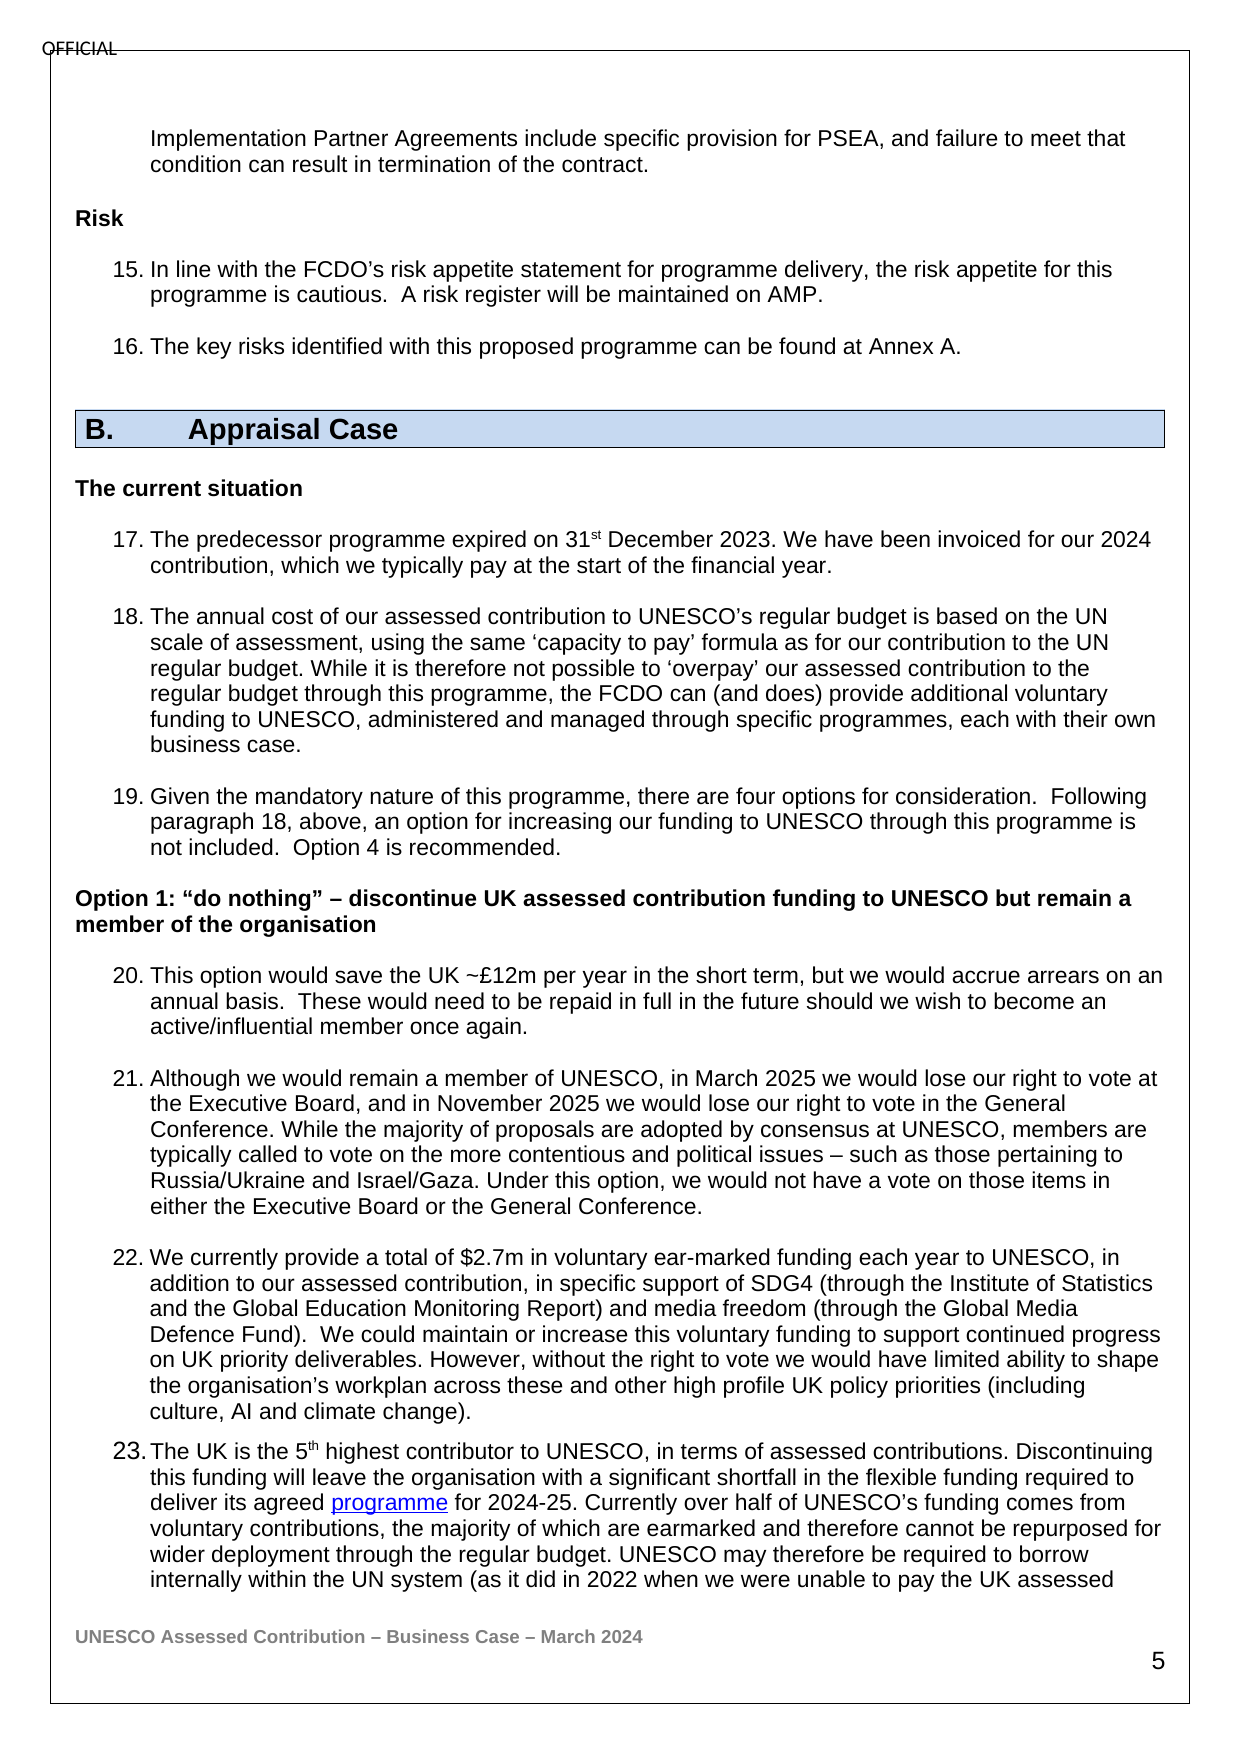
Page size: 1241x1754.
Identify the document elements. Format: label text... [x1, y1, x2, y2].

list Given the mandatory nature of this programme, there are four options for consideration. Following paragraph 18, above, an option for increasing our funding to UNESCO through this programme is not included. Option 4 is recommended. [112, 783, 1165, 860]
text The current situation [75, 476, 1165, 501]
text Risk [75, 205, 1165, 231]
list We currently provide a total of $2.7m in voluntary ear-marked funding each year to UNESCO, in addition to our assessed contribution, in specific support of SDG4 (through the Institute of Statistics and the Global Education Monitoring Report) and media freedom (through the Global Media Defence Fund). We could maintain or increase this voluntary funding to support continued progress on UK priority deliverables. However, without the right to vote we would have limited ability to shape the organisation’s workplan across these and other high profile UK policy priorities (including culture, AI and climate change). [112, 1244, 1165, 1424]
list Implementation Partner Agreements include specific provision for PSEA, and failure to meet that condition can result in termination of the contract. [112, 126, 1165, 177]
list The annual cost of our assessed contribution to UNESCO’s regular budget is based on the UN scale of assessment, using the same ‘capacity to pay’ formula as for our contribution to the UN regular budget. While it is therefore not possible to ‘overpay’ our assessed contribution to the regular budget through this programme, the FCDO can (and does) provide additional voluntary funding to UNESCO, administered and managed through specific programmes, each with their own business case. [112, 604, 1165, 758]
list In line with the FCDO’s risk appetite statement for programme delivery, the risk appetite for this programme is cautious. A risk register will be maintained on AMP. [112, 256, 1165, 308]
list The UK is the 5th highest contributor to UNESCO, in terms of assessed contributions. Discontinuing this funding will leave the organisation with a significant shortfall in the flexible funding required to deliver its agreed programme for 2024-25. Currently over half of UNESCO’s funding comes from voluntary contributions, the majority of which are earmarked and therefore cannot be repurposed for wider deployment through the regular budget. UNESCO may therefore be required to borrow internally within the UN system (as it did in 2022 when we were unable to pay the UK assessed [112, 1436, 1165, 1592]
list This option would save the UK ~£12m per year in the short term, but we would accrue arrears on an annual basis. These would need to be repaid in full in the future should we wish to become an active/influential member once again. [112, 963, 1165, 1039]
list The predecessor programme expired on 31st December 2023. We have been invoiced for our 2024 contribution, which we typically pay at the start of the financial year. [112, 527, 1165, 578]
subtitle Appraisal Case [76, 411, 1164, 447]
text Option 1: “do nothing” – discontinue UK assessed contribution funding to UNESCO but remain a member of the organisation [75, 886, 1165, 937]
list The key risks identified with this proposed programme can be found at Annex A. [112, 333, 1165, 359]
list Although we would remain a member of UNESCO, in March 2025 we would lose our right to vote at the Executive Board, and in November 2025 we would lose our right to vote in the General Conference. While the majority of proposals are adopted by consensus at UNESCO, members are typically called to vote on the more contentious and political issues – such as those pertaining to Russia/Ukraine and Israel/Gaza. Under this option, we would not have a vote on those items in either the Executive Board or the General Conference. [112, 1065, 1165, 1219]
